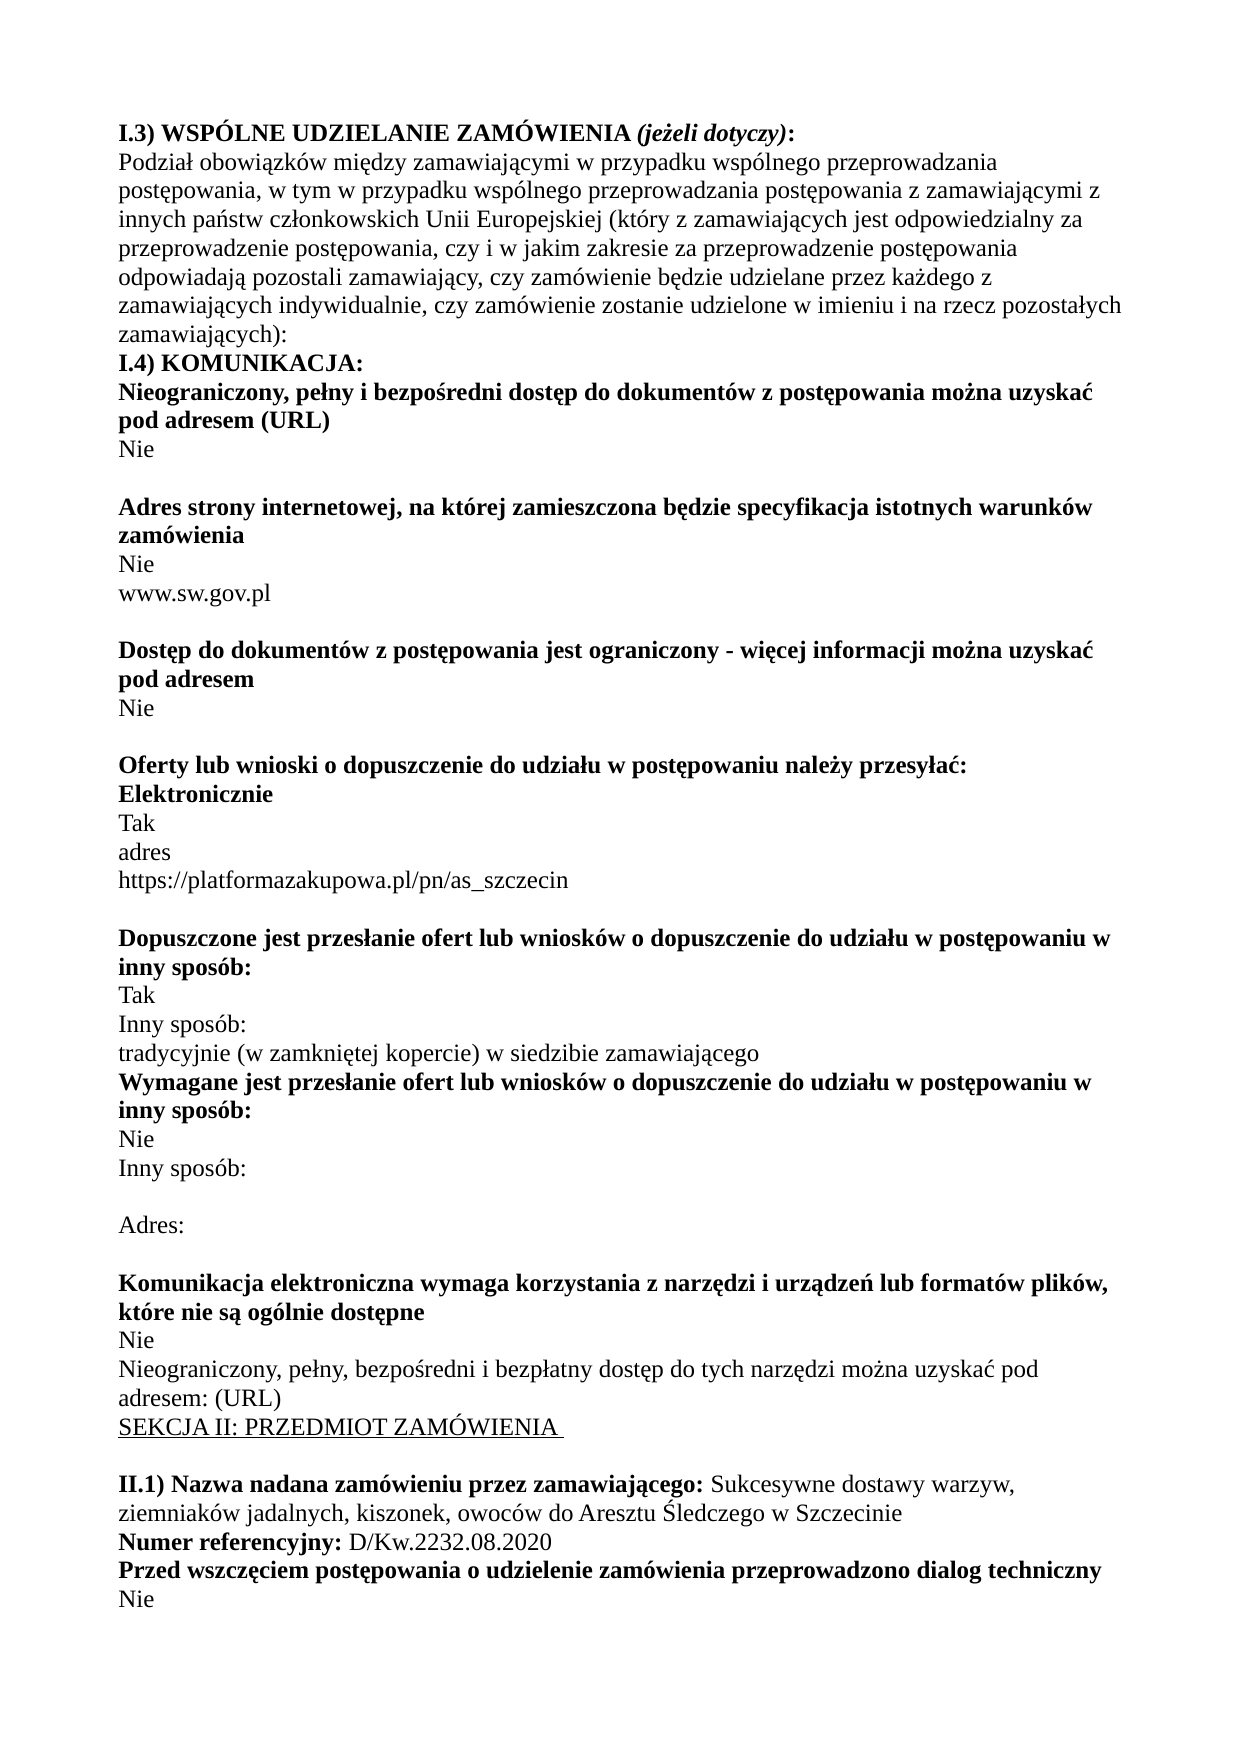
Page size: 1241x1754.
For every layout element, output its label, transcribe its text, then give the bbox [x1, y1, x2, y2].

text Dopuszczone jest przesłanie ofert lub wniosków o dopuszczenie do udziału w postępowaniu w inny sposób: Tak Inny sposób: tradycyjnie (w zamkniętej kopercie) w siedzibie zamawiającego Wymagane jest przesłanie ofert lub wniosków o dopuszczenie do udziału w postępowaniu w inny sposób: Nie Inny sposób: Adres: [118, 923, 1122, 1239]
text II.1) Nazwa nadana zamówieniu przez zamawiającego: Sukcesywne dostawy warzyw, ziemniaków jadalnych, kiszonek, owoców do Aresztu Śledczego w Szczecinie Numer referencyjny: D/Kw.2232.08.2020 Przed wszczęciem postępowania o udzielenie zamówienia przeprowadzono dialog techniczny [118, 1441, 1122, 1584]
text SEKCJA II: PRZEDMIOT ZAMÓWIENIA [118, 1412, 1122, 1441]
text I.4) KOMUNIKACJA: Nieograniczony, pełny i bezpośredni dostęp do dokumentów z postępowania można uzyskać pod adresem (URL) [118, 348, 1122, 434]
text Podział obowiązków między zamawiającymi w przypadku wspólnego przeprowadzania postępowania, w tym w przypadku wspólnego przeprowadzania postępowania z zamawiającymi z innych państw członkowskich Unii Europejskiej (który z zamawiających jest odpowiedzialny za przeprowadzenie postępowania, czy i w jakim zakresie za przeprowadzenie postępowania odpowiadają pozostali zamawiający, czy zamówienie będzie udzielane przez każdego z zamawiających indywidualnie, czy zamówienie zostanie udzielone w imieniu i na rzecz pozostałych zamawiających): [118, 147, 1122, 348]
text Dostęp do dokumentów z postępowania jest ograniczony - więcej informacji można uzyskać pod adresem [118, 607, 1122, 693]
text Tak adres https://platformazakupowa.pl/pn/as_szczecin [118, 808, 1122, 894]
text Nie [118, 693, 1122, 722]
text Nie [118, 1584, 1122, 1613]
text Nie [118, 434, 1122, 463]
text Oferty lub wnioski o dopuszczenie do udziału w postępowaniu należy przesyłać: Elektronicznie [118, 722, 1122, 808]
text Nie www.sw.gov.pl [118, 549, 1122, 607]
text Komunikacja elektroniczna wymaga korzystania z narzędzi i urządzeń lub formatów plików, które nie są ogólnie dostępne [118, 1239, 1122, 1326]
text I.3) WSPÓLNE UDZIELANIE ZAMÓWIENIA (jeżeli dotyczy): [118, 118, 1122, 147]
text Adres strony internetowej, na której zamieszczona będzie specyfikacja istotnych warunków zamówienia [118, 463, 1122, 549]
text Nie Nieograniczony, pełny, bezpośredni i bezpłatny dostęp do tych narzędzi można uzyskać pod adresem: (URL) [118, 1326, 1122, 1412]
